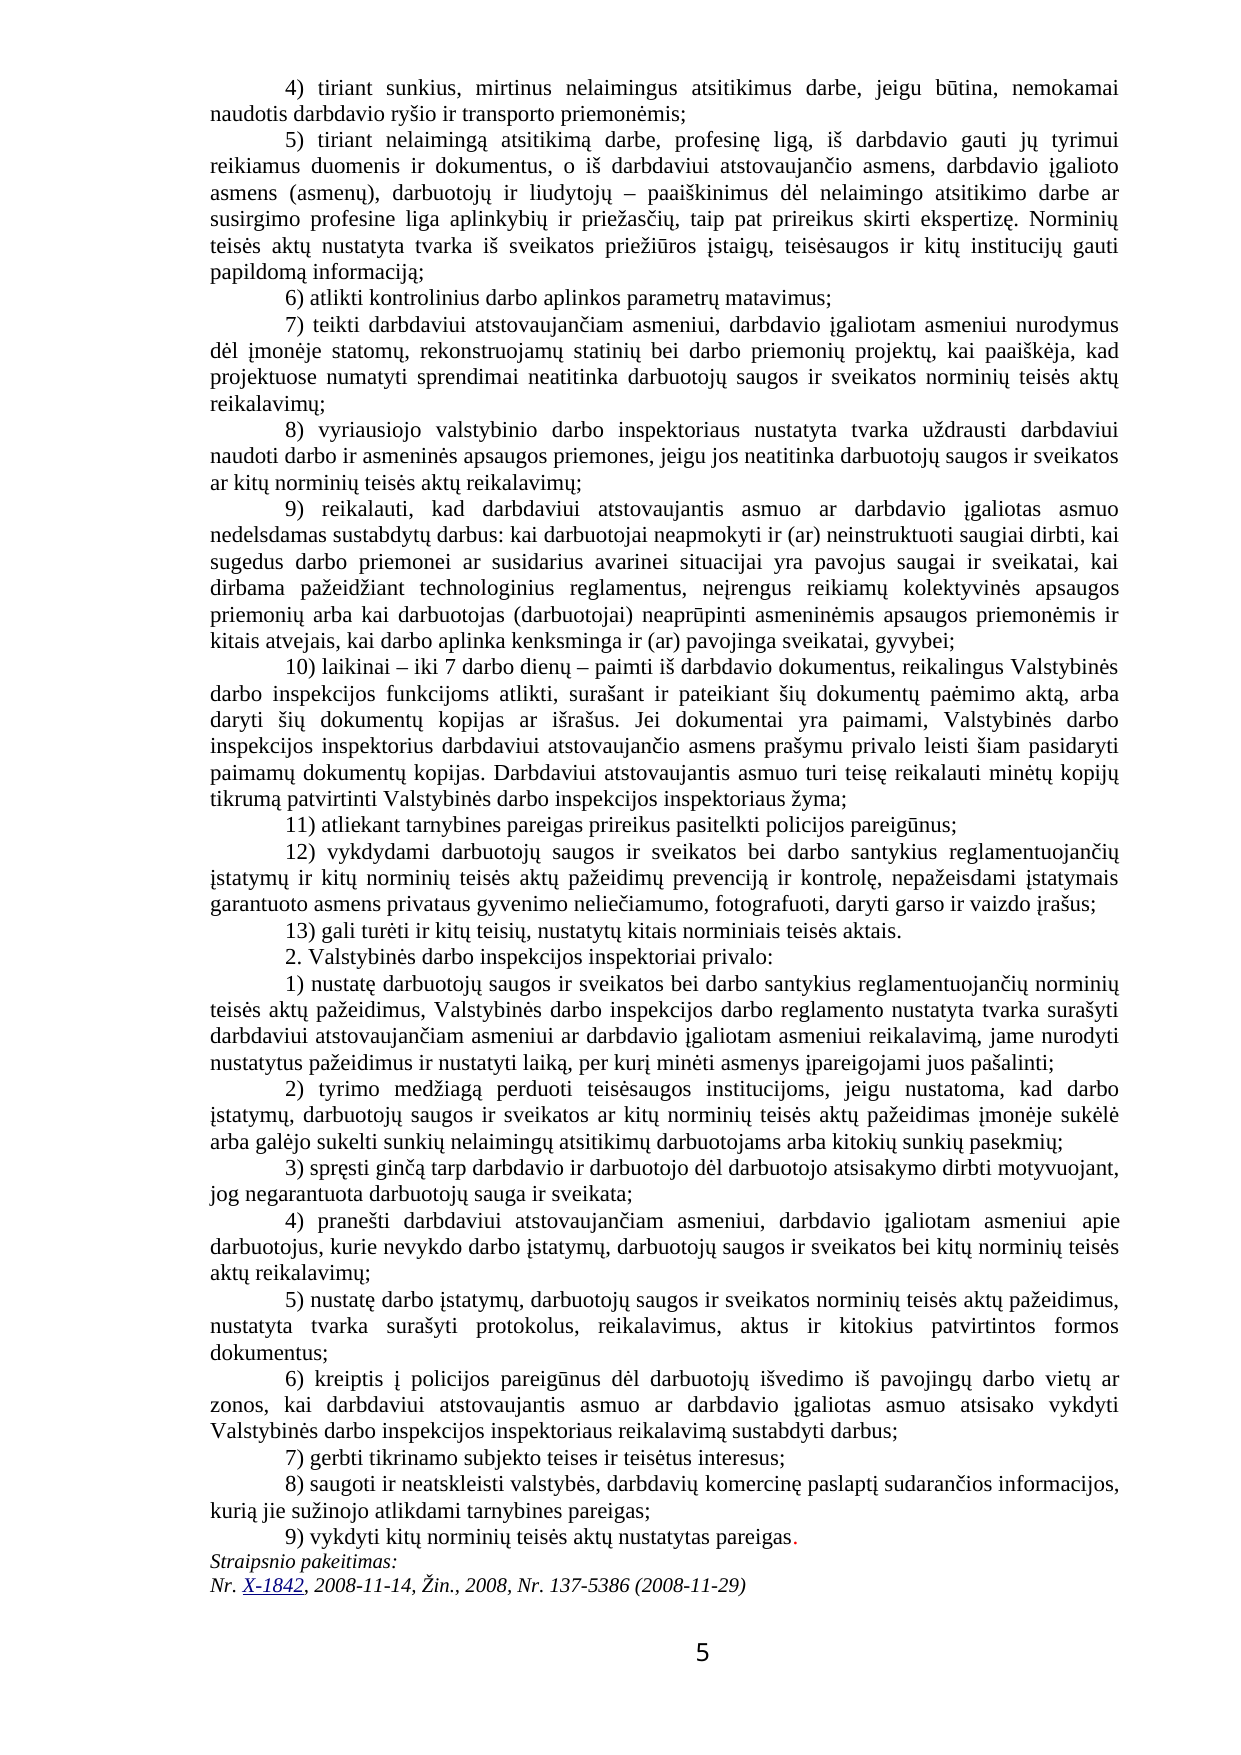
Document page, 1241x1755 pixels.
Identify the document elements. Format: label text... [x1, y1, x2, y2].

text 4) tiriant sunkius, mirtinus nelaimingus atsitikimus darbe, jeigu būtina, nemokamai naudotis darbdavio ryšio ir transporto priemonėmis; [210, 73, 1120, 126]
text 9) vykdyti kitų norminių teisės aktų nustatytas pareigas. [210, 1523, 1120, 1549]
text Straipsnio pakeitimas: [210, 1549, 1120, 1573]
text 5) nustatę darbo įstatymų, darbuotojų saugos ir sveikatos norminių teisės aktų pažeidimus, nustatyta tvarka surašyti protokolus, reikalavimus, aktus ir kitokius patvirtintos formos dokumentus; [210, 1286, 1120, 1365]
text 10) laikinai – iki 7 darbo dienų – paimti iš darbdavio dokumentus, reikalingus Valstybinės darbo inspekcijos funkcijoms atlikti, surašant ir pateikiant šių dokumentų paėmimo aktą, arba daryti šių dokumentų kopijas ar išrašus. Jei dokumentai yra paimami, Valstybinės darbo inspekcijos inspektorius darbdaviui atstovaujančio asmens prašymu privalo leisti šiam pasidaryti paimamų dokumentų kopijas. Darbdaviui atstovaujantis asmuo turi teisę reikalauti minėtų kopijų tikrumą patvirtinti Valstybinės darbo inspekcijos inspektoriaus žyma; [210, 653, 1120, 811]
text 11) atliekant tarnybines pareigas prireikus pasitelkti policijos pareigūnus; [210, 811, 1120, 838]
text 5) tiriant nelaimingą atsitikimą darbe, profesinę ligą, iš darbdavio gauti jų tyrimui reikiamus duomenis ir dokumentus, o iš darbdaviui atstovaujančio asmens, darbdavio įgalioto asmens (asmenų), darbuotojų ir liudytojų – paaiškinimus dėl nelaimingo atsitikimo darbe ar susirgimo profesine liga aplinkybių ir priežasčių, taip pat prireikus skirti ekspertizę. Norminių teisės aktų nustatyta tvarka iš sveikatos priežiūros įstaigų, teisėsaugos ir kitų institucijų gauti papildomą informaciją; [210, 126, 1120, 284]
text 2) tyrimo medžiagą perduoti teisėsaugos institucijoms, jeigu nustatoma, kad darbo įstatymų, darbuotojų saugos ir sveikatos ar kitų norminių teisės aktų pažeidimas įmonėje sukėlė arba galėjo sukelti sunkių nelaimingų atsitikimų darbuotojams arba kitokių sunkių pasekmių; [210, 1075, 1120, 1154]
text 7) teikti darbdaviui atstovaujančiam asmeniui, darbdavio įgaliotam asmeniui nurodymus dėl įmonėje statomų, rekonstruojamų statinių bei darbo priemonių projektų, kai paaiškėja, kad projektuose numatyti sprendimai neatitinka darbuotojų saugos ir sveikatos norminių teisės aktų reikalavimų; [210, 311, 1120, 416]
text 13) gali turėti ir kitų teisių, nustatytų kitais norminiais teisės aktais. [210, 917, 1120, 943]
text Nr. X-1842, 2008-11-14, Žin., 2008, Nr. 137-5386 (2008-11-29) [210, 1573, 1120, 1597]
text 3) spręsti ginčą tarp darbdavio ir darbuotojo dėl darbuotojo atsisakymo dirbti motyvuojant, jog negarantuota darbuotojų sauga ir sveikata; [210, 1154, 1120, 1207]
text 2. Valstybinės darbo inspekcijos inspektoriai privalo: [210, 943, 1120, 969]
text 12) vykdydami darbuotojų saugos ir sveikatos bei darbo santykius reglamentuojančių įstatymų ir kitų norminių teisės aktų pažeidimų prevenciją ir kontrolę, nepažeisdami įstatymais garantuoto asmens privataus gyvenimo neliečiamumo, fotografuoti, daryti garso ir vaizdo įrašus; [210, 838, 1120, 917]
text 8) vyriausiojo valstybinio darbo inspektoriaus nustatyta tvarka uždrausti darbdaviui naudoti darbo ir asmeninės apsaugos priemones, jeigu jos neatitinka darbuotojų saugos ir sveikatos ar kitų norminių teisės aktų reikalavimų; [210, 416, 1120, 495]
text 9) reikalauti, kad darbdaviui atstovaujantis asmuo ar darbdavio įgaliotas asmuo nedelsdamas sustabdytų darbus: kai darbuotojai neapmokyti ir (ar) neinstruktuoti saugiai dirbti, kai sugedus darbo priemonei ar susidarius avarinei situacijai yra pavojus saugai ir sveikatai, kai dirbama pažeidžiant technologinius reglamentus, neįrengus reikiamų kolektyvinės apsaugos priemonių arba kai darbuotojas (darbuotojai) neaprūpinti asmeninėmis apsaugos priemonėmis ir kitais atvejais, kai darbo aplinka kenksminga ir (ar) pavojinga sveikatai, gyvybei; [210, 495, 1120, 653]
text 7) gerbti tikrinamo subjekto teises ir teisėtus interesus; [210, 1444, 1120, 1470]
text 1) nustatę darbuotojų saugos ir sveikatos bei darbo santykius reglamentuojančių norminių teisės aktų pažeidimus, Valstybinės darbo inspekcijos darbo reglamento nustatyta tvarka surašyti darbdaviui atstovaujančiam asmeniui ar darbdavio įgaliotam asmeniui reikalavimą, jame nurodyti nustatytus pažeidimus ir nustatyti laiką, per kurį minėti asmenys įpareigojami juos pašalinti; [210, 969, 1120, 1075]
text 4) pranešti darbdaviui atstovaujančiam asmeniui, darbdavio įgaliotam asmeniui apie darbuotojus, kurie nevykdo darbo įstatymų, darbuotojų saugos ir sveikatos bei kitų norminių teisės aktų reikalavimų; [210, 1207, 1120, 1286]
text 6) atlikti kontrolinius darbo aplinkos parametrų matavimus; [210, 284, 1120, 311]
text 6) kreiptis į policijos pareigūnus dėl darbuotojų išvedimo iš pavojingų darbo vietų ar zonos, kai darbdaviui atstovaujantis asmuo ar darbdavio įgaliotas asmuo atsisako vykdyti Valstybinės darbo inspekcijos inspektoriaus reikalavimą sustabdyti darbus; [210, 1365, 1120, 1444]
text 8) saugoti ir neatskleisti valstybės, darbdavių komercinę paslaptį sudarančios informacijos, kurią jie sužinojo atlikdami tarnybines pareigas; [210, 1470, 1120, 1523]
